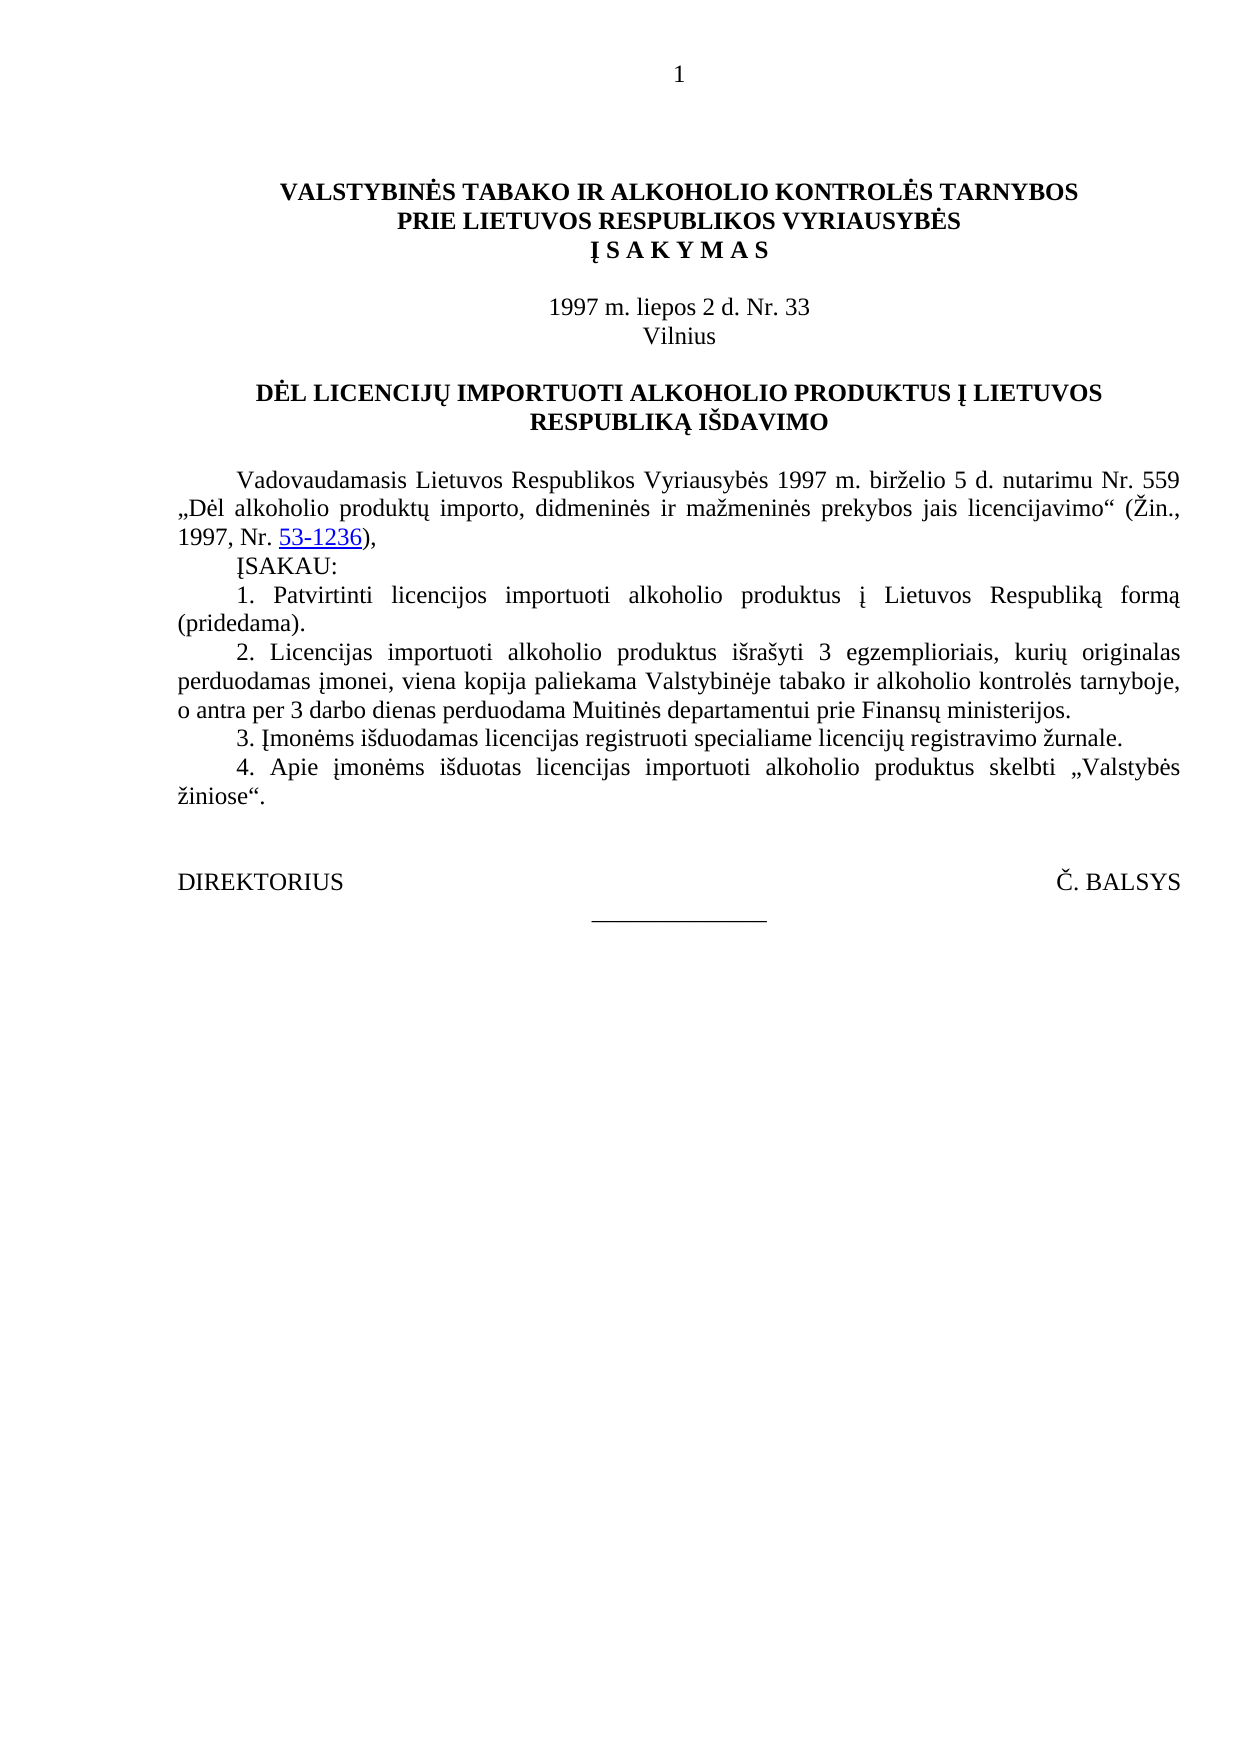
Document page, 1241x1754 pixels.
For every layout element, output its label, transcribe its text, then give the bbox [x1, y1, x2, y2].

text Vilnius [177, 321, 1181, 350]
text VALSTYBINĖS TABAKO IR ALKOHOLIO KONTROLĖS TARNYBOS [177, 177, 1181, 206]
text ĮSAKAU: [177, 551, 1181, 580]
text Vadovaudamasis Lietuvos Respublikos Vyriausybės 1997 m. birželio 5 d. nutarimu Nr. 559 „Dėl alkoholio produktų importo, didmeninės ir mažmeninės prekybos jais licencijavimo“ (Žin., 1997, Nr. 53-1236), [177, 465, 1181, 551]
text 2. Licencijas importuoti alkoholio produktus išrašyti 3 egzemplioriais, kurių originalas perduodamas įmonei, viena kopija paliekama Valstybinėje tabako ir alkoholio kontrolės tarnyboje, o antra per 3 darbo dienas perduodama Muitinės departamentui prie Finansų ministerijos. [177, 637, 1181, 723]
text ______________ [177, 896, 1181, 925]
text DĖL LICENCIJŲ IMPORTUOTI ALKOHOLIO PRODUKTUS Į LIETUVOS RESPUBLIKĄ IŠDAVIMO [177, 378, 1181, 436]
text DIREKTORIUS Č. BALSYS [177, 867, 1181, 896]
text ĮSAKYMAS [177, 235, 1181, 263]
text 1997 m. liepos 2 d. Nr. 33 [177, 292, 1181, 321]
text PRIE LIETUVOS RESPUBLIKOS VYRIAUSYBĖS [177, 206, 1181, 235]
text 4. Apie įmonėms išduotas licencijas importuoti alkoholio produktus skelbti „Valstybės žiniose“. [177, 752, 1181, 810]
text 3. Įmonėms išduodamas licencijas registruoti specialiame licencijų registravimo žurnale. [177, 723, 1181, 752]
text 1. Patvirtinti licencijos importuoti alkoholio produktus į Lietuvos Respubliką formą (pridedama). [177, 580, 1181, 637]
